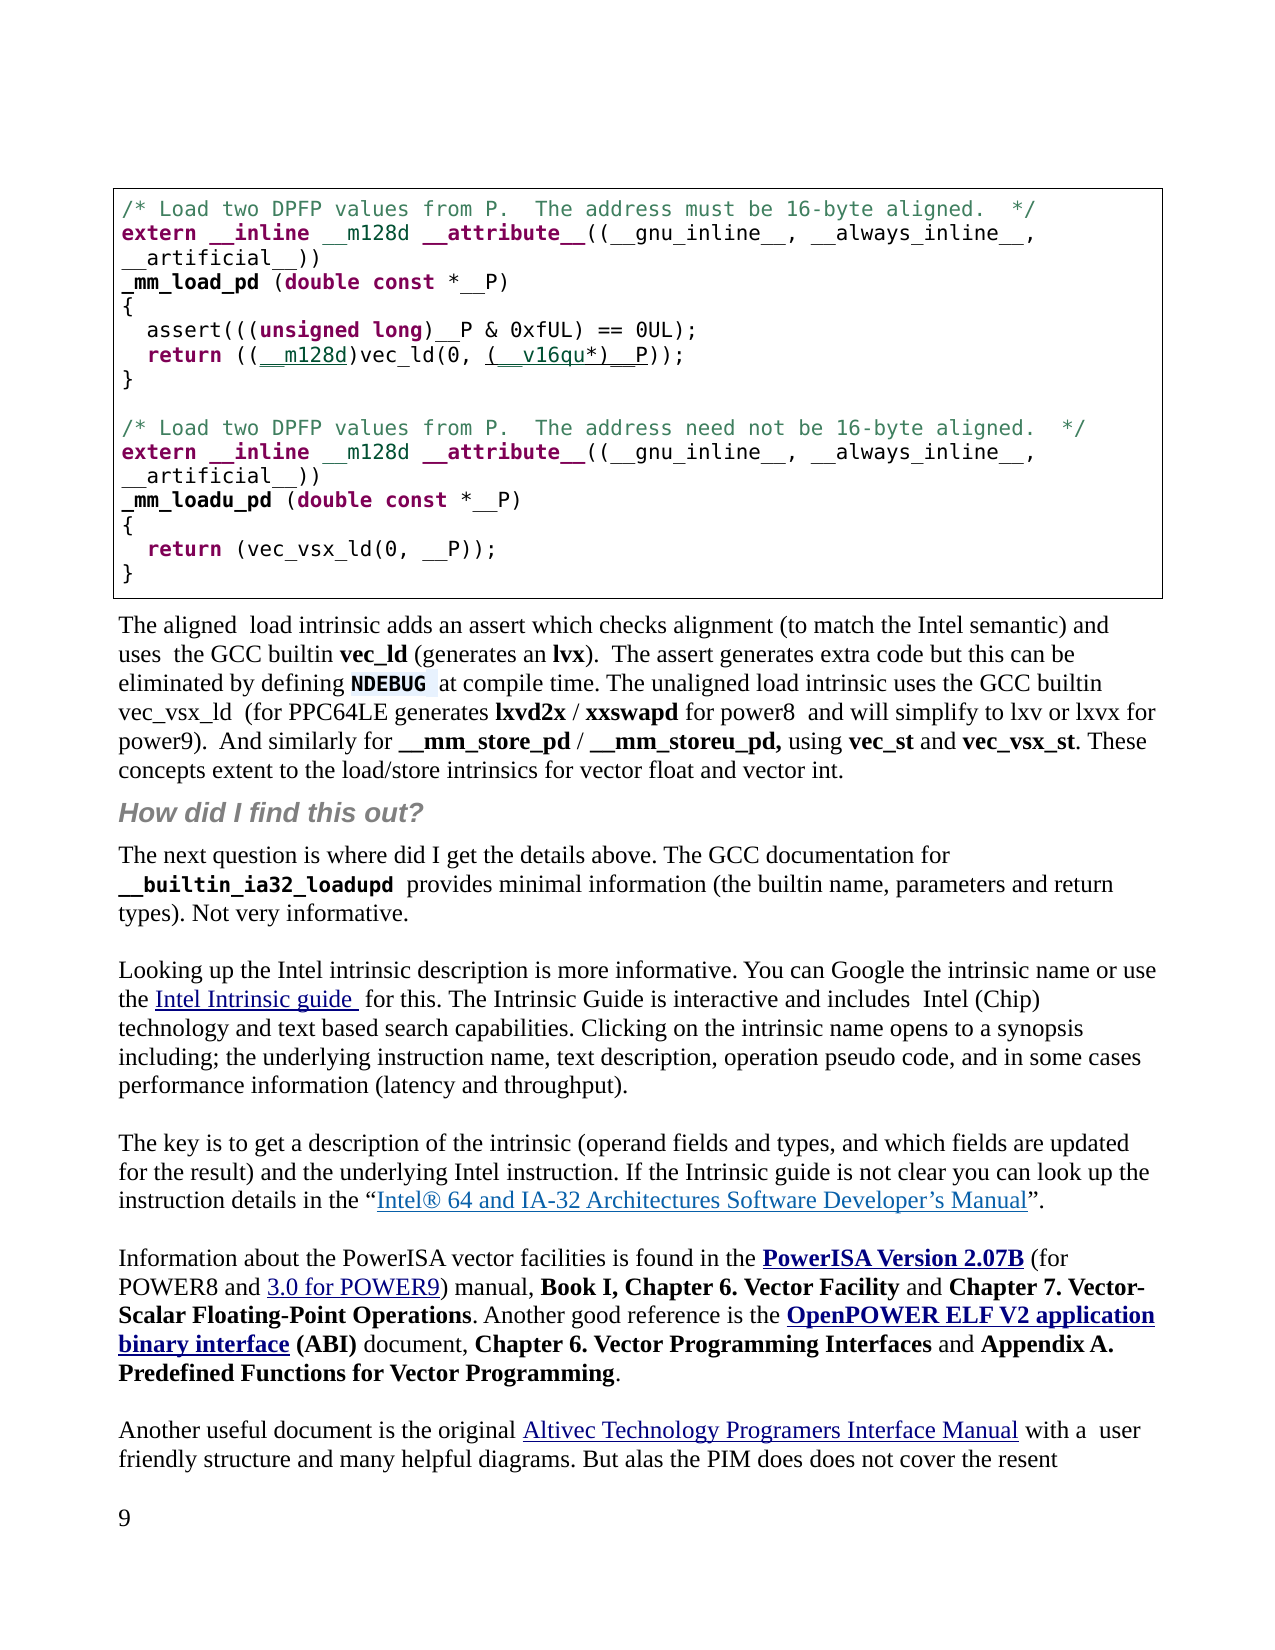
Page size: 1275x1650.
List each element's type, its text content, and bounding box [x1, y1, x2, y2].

text { [121, 294, 1153, 318]
text /* Load two DPFP values from P. The address need not be 16-byte aligned. */ [121, 416, 1153, 440]
text extern __inline __m128d __attribute__((__gnu_inline__, __always_inline__, __artificial__)) [121, 440, 1153, 488]
text extern __inline __m128d __attribute__((__gnu_inline__, __always_inline__, __artificial__)) [121, 221, 1153, 270]
text return (vec_vsx_ld(0, __P)); [121, 537, 1153, 561]
text _mm_load_pd (double const *__P) [121, 270, 1153, 294]
text The next question is where did I get the details above. The GCC documentation for __builtin_ia32_loadupd provides minimal information (the builtin name, parameters and return types). Not very informative. [118, 841, 1157, 927]
text assert(((unsigned long)__P & 0xfUL) == 0UL); [121, 318, 1153, 343]
text /* Load two DPFP values from P. The address must be 16-byte aligned. */ [121, 197, 1153, 221]
text _mm_loadu_pd (double const *__P) [121, 488, 1153, 513]
subtitle How did I find this out? [118, 796, 1157, 828]
text Another useful document is the original Altivec Technology Programers Interface Manual with a user friendly structure and many helpful diagrams. But alas the PIM does does not cover the resent [118, 1416, 1157, 1473]
text The aligned load intrinsic adds an assert which checks alignment (to match the Intel semantic) and uses the GCC builtin vec_ld (generates an lvx). The assert generates extra code but this can be eliminated by defining NDEBUG at compile time. The unaligned load intrinsic uses the GCC builtin vec_vsx_ld (for PPC64LE generates lxvd2x / xxswapd for power8 and will simplify to lxv or lxvx for power9). And similarly for __mm_store_pd / __mm_storeu_pd, using vec_st and vec_vsx_st. These concepts extent to the load/store intrinsics for vector float and vector int. [118, 599, 1157, 784]
text Information about the PowerISA vector facilities is found in the PowerISA Version 2.07B (for POWER8 and 3.0 for POWER9) manual, Book I, Chapter 6. Vector Facility and Chapter 7. Vector-Scalar Floating-Point Operations. Another good reference is the OpenPOWER ELF V2 application binary interface (ABI) document, Chapter 6. Vector Programming Interfaces and Appendix A. Predefined Functions for Vector Programming. [118, 1243, 1157, 1387]
text [118, 176, 1157, 188]
text The key is to get a description of the intrinsic (operand fields and types, and which fields are updated for the result) and the underlying Intel instruction. If the Intrinsic guide is not clear you can look up the instruction details in the “Intel® 64 and IA-32 Architectures Software Developer’s Manual”. [118, 1128, 1157, 1214]
text Looking up the Intel intrinsic description is more informative. You can Google the intrinsic name or use the Intel Intrinsic guide for this. The Intrinsic Guide is interactive and includes Intel (Chip) technology and text based search capabilities. Clicking on the intrinsic name opens to a synopsis including; the underlying instruction name, text description, operation pseudo code, and in some cases performance information (latency and throughput). [118, 956, 1157, 1099]
text return ((__m128d)vec_ld(0, (__v16qu*)__P)); [121, 343, 1153, 367]
text { [121, 513, 1153, 537]
text [114, 189, 1162, 598]
text } [121, 367, 1153, 391]
text } [121, 561, 1153, 586]
